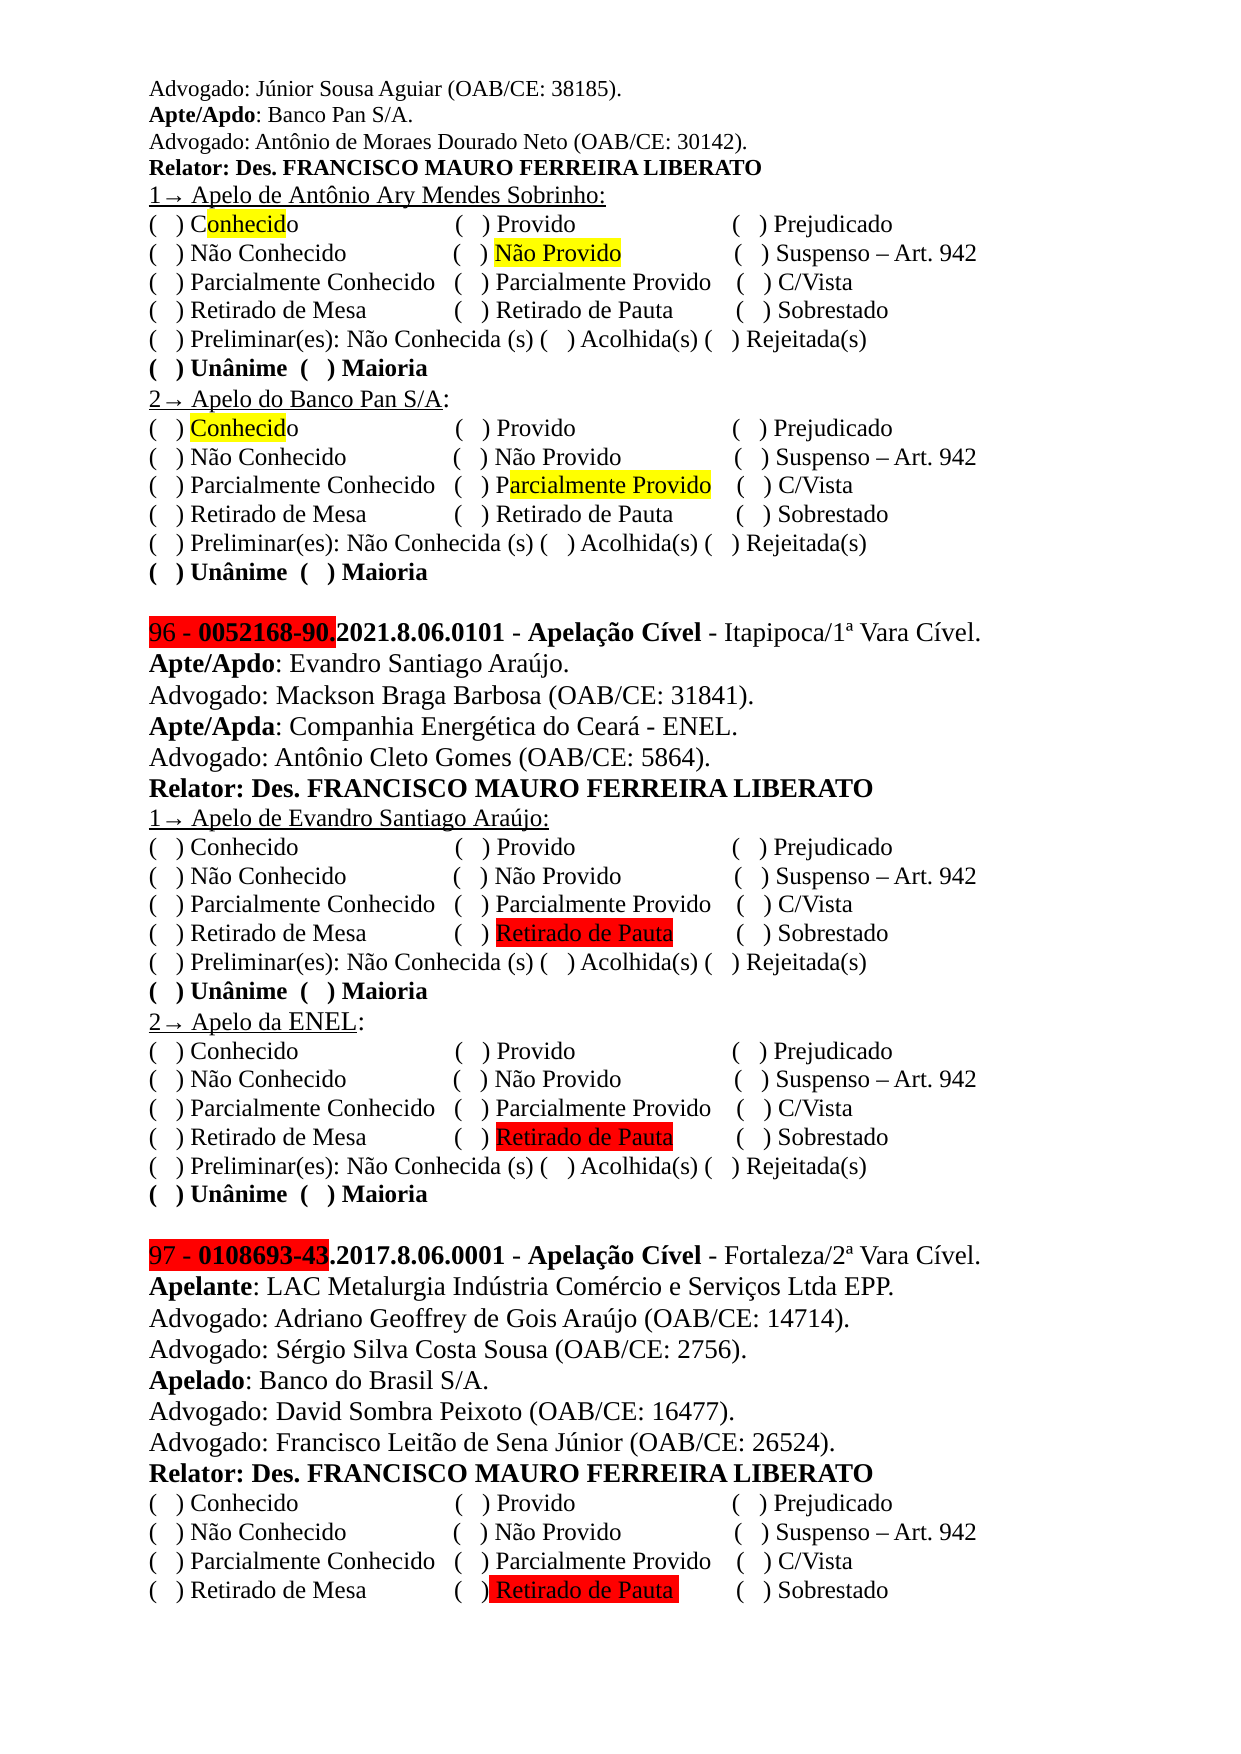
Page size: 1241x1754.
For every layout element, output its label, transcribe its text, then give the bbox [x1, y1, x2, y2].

text ( ) Retirado de Mesa ( ) Retirado de Pauta ( ) Sobrestado [148, 499, 1158, 528]
text ( ) Não Conhecido ( ) Não Provido ( ) Suspenso – Art. 942 [148, 861, 1158, 889]
text ( ) Conhecido ( ) Provido ( ) Prejudicado [148, 832, 1141, 861]
text 1→ Apelo de Evandro Santiago Araújo: [148, 803, 1141, 832]
text ( ) Parcialmente Conhecido ( ) Parcialmente Provido ( ) C/Vista [148, 889, 1158, 918]
text Relator: Des. FRANCISCO MAURO FERREIRA LIBERATO [148, 1457, 1141, 1488]
text ( ) Não Conhecido ( ) Não Provido ( ) Suspenso – Art. 942 [148, 1517, 1158, 1546]
text ( ) Não Conhecido ( ) Não Provido ( ) Suspenso – Art. 942 [148, 238, 1158, 267]
text 97 - 0108693-43.2017.8.06.0001 - Apelação Cível - Fortaleza/2ª Vara Cível. [148, 1239, 1141, 1271]
text ( ) Unânime ( ) Maioria [148, 353, 1158, 382]
text ( ) Retirado de Mesa ( ) Retirado de Pauta ( ) Sobrestado [148, 918, 1158, 947]
text Apte/Apdo: Banco Pan S/A. [148, 101, 1141, 128]
text ( ) Retirado de Mesa ( ) Retirado de Pauta ( ) Sobrestado [148, 1575, 1158, 1603]
text ( ) Não Conhecido ( ) Não Provido ( ) Suspenso – Art. 942 [148, 442, 1158, 470]
text ( ) Conhecido ( ) Provido ( ) Prejudicado [148, 209, 1141, 238]
text ( ) Preliminar(es): Não Conhecida (s) ( ) Acolhida(s) ( ) Rejeitada(s) [148, 1151, 1158, 1179]
text Advogado: Antônio Cleto Gomes (OAB/CE: 5864). [148, 741, 1141, 772]
text ( ) Preliminar(es): Não Conhecida (s) ( ) Acolhida(s) ( ) Rejeitada(s) [148, 947, 1158, 976]
text ( ) Não Conhecido ( ) Não Provido ( ) Suspenso – Art. 942 [148, 1064, 1158, 1093]
text Advogado: Francisco Leitão de Sena Júnior (OAB/CE: 26524). [148, 1426, 1141, 1457]
text Advogado: Mackson Braga Barbosa (OAB/CE: 31841). [148, 679, 1141, 710]
text ( ) Parcialmente Conhecido ( ) Parcialmente Provido ( ) C/Vista [148, 267, 1158, 295]
text 1→ Apelo de Antônio Ary Mendes Sobrinho: [148, 180, 1141, 209]
text ( ) Preliminar(es): Não Conhecida (s) ( ) Acolhida(s) ( ) Rejeitada(s) [148, 528, 1158, 557]
text 2→ Apelo da ENEL: [148, 1004, 1141, 1036]
text ( ) Unânime ( ) Maioria [148, 1179, 1158, 1208]
text ( ) Parcialmente Conhecido ( ) Parcialmente Provido ( ) C/Vista [148, 1546, 1158, 1575]
text ( ) Unânime ( ) Maioria [148, 557, 1158, 585]
text Apelado: Banco do Brasil S/A. [148, 1364, 1141, 1395]
text Apelante: LAC Metalurgia Indústria Comércio e Serviços Ltda EPP. [148, 1271, 1141, 1302]
text 96 - 0052168-90.2021.8.06.0101 - Apelação Cível - Itapipoca/1ª Vara Cível. [148, 616, 1141, 648]
text Advogado: David Sombra Peixoto (OAB/CE: 16477). [148, 1395, 1141, 1426]
text ( ) Retirado de Mesa ( ) Retirado de Pauta ( ) Sobrestado [148, 295, 1158, 324]
text ( ) Unânime ( ) Maioria [148, 976, 1158, 1004]
text ( ) Conhecido ( ) Provido ( ) Prejudicado [148, 1036, 1141, 1064]
text Advogado: Adriano Geoffrey de Gois Araújo (OAB/CE: 14714). [148, 1302, 1141, 1333]
text ( ) Parcialmente Conhecido ( ) Parcialmente Provido ( ) C/Vista [148, 1093, 1158, 1122]
text ( ) Retirado de Mesa ( ) Retirado de Pauta ( ) Sobrestado [148, 1122, 1158, 1151]
text Relator: Des. FRANCISCO MAURO FERREIRA LIBERATO [148, 154, 1141, 180]
text Advogado: Antônio de Moraes Dourado Neto (OAB/CE: 30142). [148, 128, 1141, 154]
text ( ) Conhecido ( ) Provido ( ) Prejudicado [148, 1488, 1141, 1517]
text Advogado: Sérgio Silva Costa Sousa (OAB/CE: 2756). [148, 1333, 1141, 1364]
text Apte/Apda: Companhia Energética do Ceará - ENEL. [148, 710, 1141, 741]
text Apte/Apdo: Evandro Santiago Araújo. [148, 648, 1141, 679]
text Advogado: Júnior Sousa Aguiar (OAB/CE: 38185). [148, 75, 1141, 101]
text 2→ Apelo do Banco Pan S/A: [148, 382, 1141, 413]
text Relator: Des. FRANCISCO MAURO FERREIRA LIBERATO [148, 772, 1141, 803]
text ( ) Conhecido ( ) Provido ( ) Prejudicado [148, 413, 1141, 442]
text ( ) Parcialmente Conhecido ( ) Parcialmente Provido ( ) C/Vista [148, 470, 1158, 499]
text ( ) Preliminar(es): Não Conhecida (s) ( ) Acolhida(s) ( ) Rejeitada(s) [148, 324, 1158, 353]
